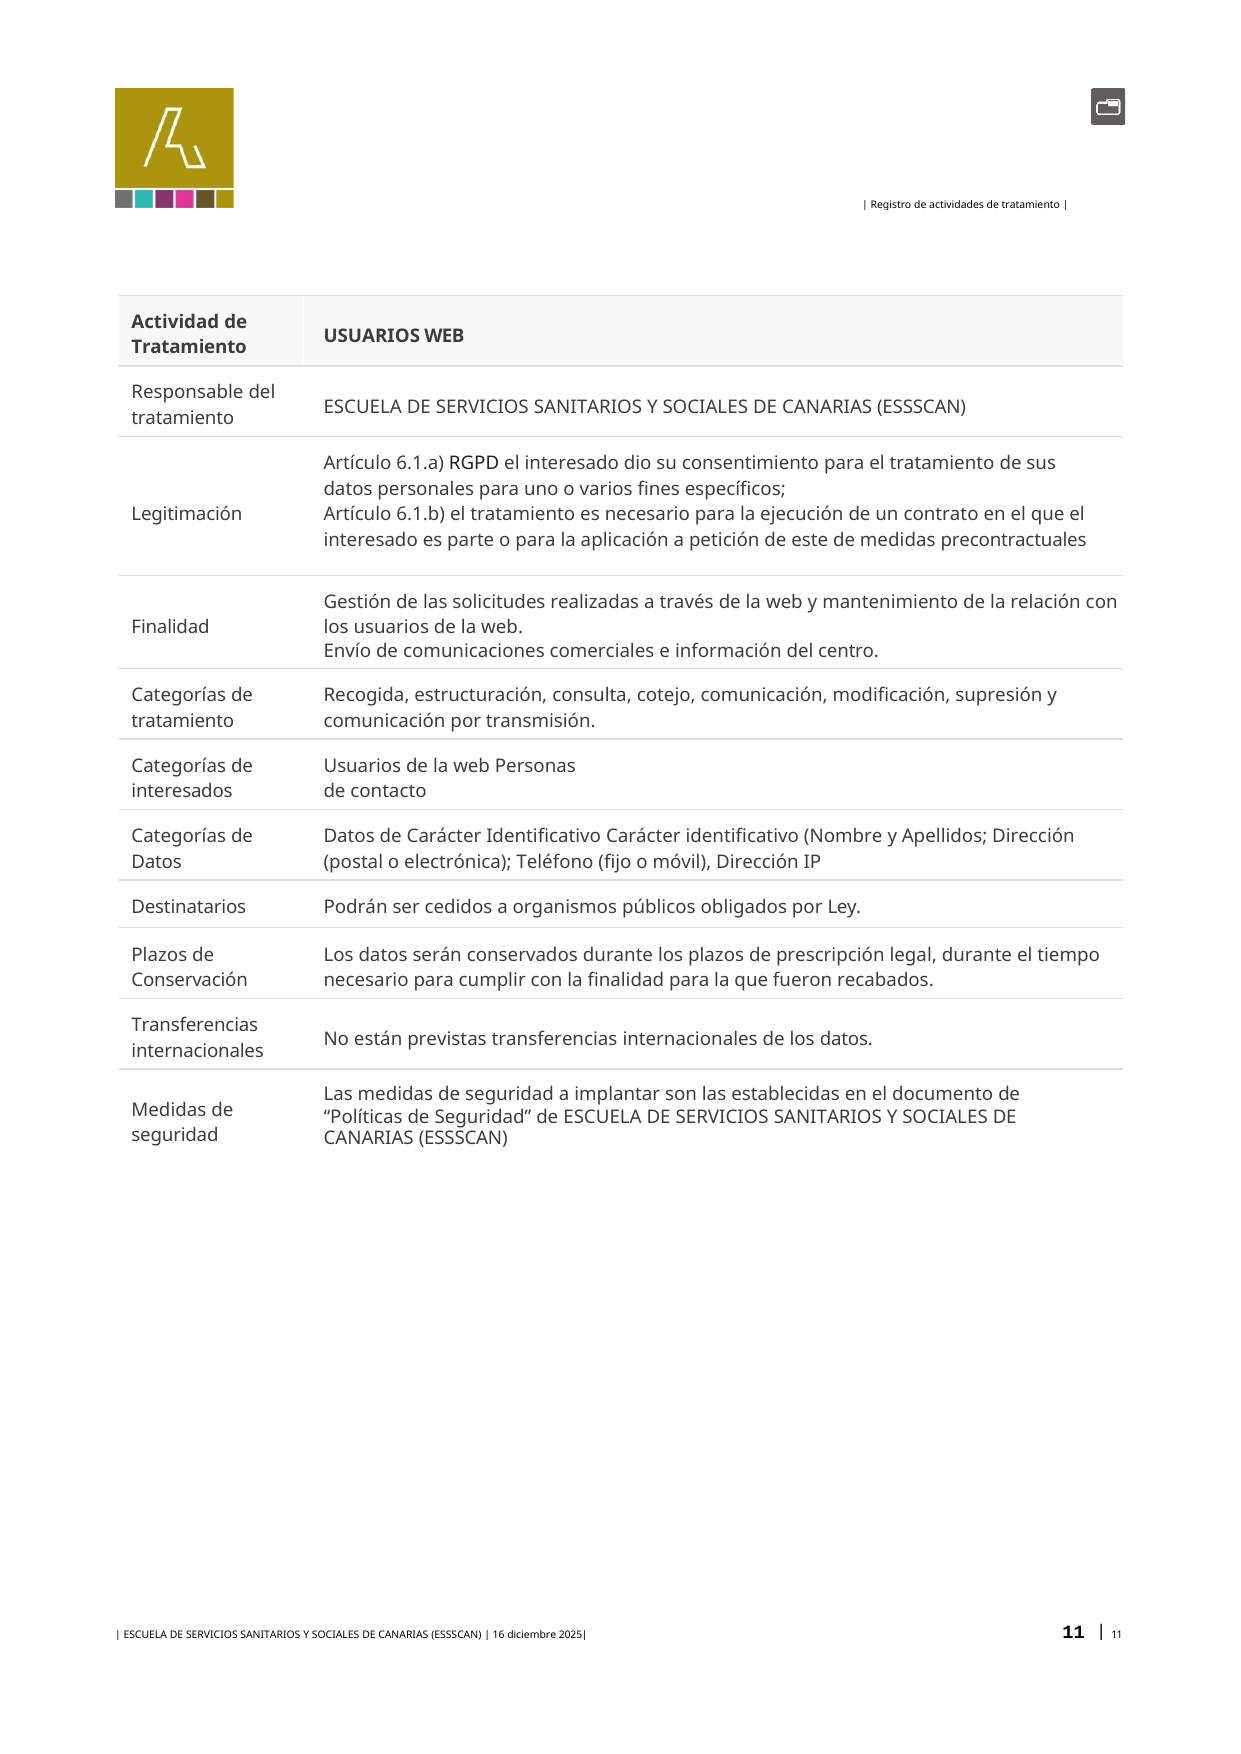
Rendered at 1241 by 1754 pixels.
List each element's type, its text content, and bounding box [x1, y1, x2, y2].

table_header Actividad de Tratamiento [119, 296, 303, 365]
table_cell Responsable del tratamiento [119, 367, 303, 436]
table_cell Gestión de las solicitudes realizadas a través de la web y mantenimiento de la relación con los usuarios de la web. Envío de comunicaciones comerciales e información del centro. [304, 576, 1123, 668]
table_cell Legitimación [119, 437, 303, 574]
table_cell Transferencias internacionales [119, 999, 303, 1068]
picture [115, 88, 234, 208]
table_cell Destinatarios [119, 881, 303, 927]
table_cell Artículo 6.1.a) RGPD el interesado dio su consentimiento para el tratamiento de sus datos personales para uno o varios fines específicos; Artículo 6.1.b) el tratamiento es necesario para la ejecución de un contrato en el que el interesado es parte o para la aplicación a petición de este de medidas precontractuales [304, 437, 1123, 574]
table_cell Plazos de Conservación [119, 928, 303, 997]
table_cell Medidas de seguridad [119, 1070, 303, 1149]
table_cell Datos de Carácter Identificativo Carácter identificativo (Nombre y Apellidos; Dirección (postal o electrónica); Teléfono (fijo o móvil), Dirección IP [304, 810, 1123, 879]
table_cell No están previstas transferencias internacionales de los datos. [304, 999, 1123, 1068]
table_cell Las medidas de seguridad a implantar son las establecidas en el documento de “Políticas de Seguridad” de ESCUELA DE SERVICIOS SANITARIOS Y SOCIALES DE CANARIAS (ESSSCAN) [304, 1070, 1123, 1149]
table_cell Podrán ser cedidos a organismos públicos obligados por Ley. [304, 881, 1123, 927]
table_cell Usuarios de la web Personas de contacto [304, 740, 1123, 809]
table_cell ESCUELA DE SERVICIOS SANITARIOS Y SOCIALES DE CANARIAS (ESSSCAN) [304, 367, 1123, 436]
table_cell Finalidad [119, 576, 303, 668]
table_cell Categorías de Datos [119, 810, 303, 879]
picture [1091, 88, 1126, 125]
table_cell Categorías de interesados [119, 740, 303, 809]
table_cell Recogida, estructuración, consulta, cotejo, comunicación, modificación, supresión y comunicación por transmisión. [304, 669, 1123, 738]
table_header USUARIOS WEB [304, 296, 1123, 365]
table_cell Categorías de tratamiento [119, 669, 303, 738]
table_cell Los datos serán conservados durante los plazos de prescripción legal, durante el tiempo necesario para cumplir con la finalidad para la que fueron recabados. [304, 928, 1123, 997]
